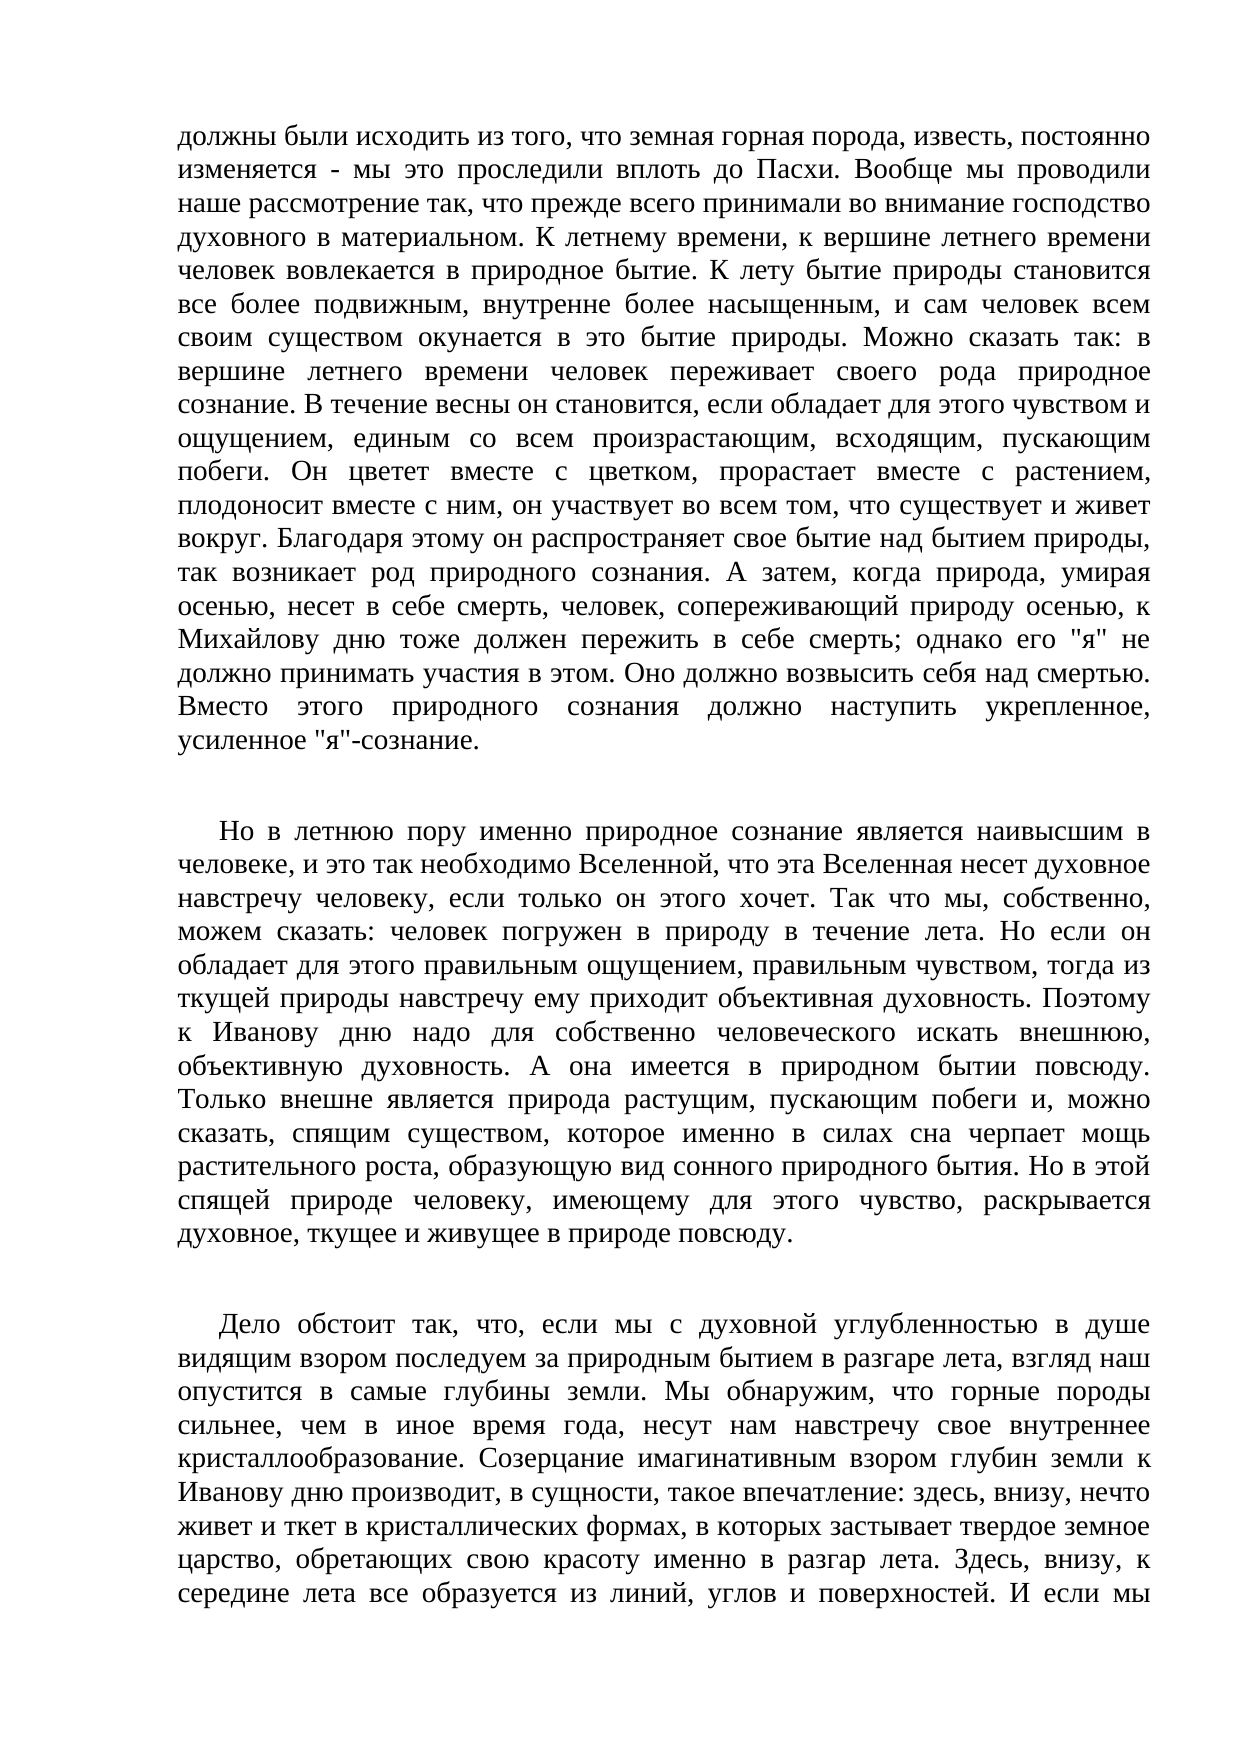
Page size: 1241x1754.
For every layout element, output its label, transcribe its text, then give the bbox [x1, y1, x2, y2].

text Но в летнюю пору именно природное сознание является наивысшим в человеке, и это так необходимо Вселенной, что эта Вселенная несет духовное навстречу человеку, если только он этого хочет. Так что мы, собственно, можем сказать: человек погружен в природу в течение лета. Но если он обладает для этого правильным ощущением, правильным чувством, тогда из ткущей природы навстречу ему приходит объективная духовность. Поэтому к Иванову дню надо для собственно человеческого искать внешнюю, объективную духовность. А она имеется в природном бытии повсюду. Только внешне является природа растущим, пускающим побеги и, можно сказать, спящим существом, которое именно в силах сна черпает мощь растительного роста, образующую вид сонного природного бытия. Но в этой спящей природе человеку, имеющему для этого чувство, раскрывается духовное, ткущее и живущее в природе повсюду. [177, 813, 1152, 1249]
text должны были исходить из того, что земная горная порода, известь, постоянно изменяется - мы это проследили вплоть до Пасхи. Вообще мы проводили наше рассмотрение так, что прежде всего принимали во внимание господство духовного в материальном. К летнему времени, к вершине летнего времени человек вовлекается в природное бытие. К лету бытие природы становится все более подвижным, внутренне более насыщенным, и сам человек всем своим существом окунается в это бытие природы. Можно сказать так: в вершине летнего времени человек переживает своего рода природное сознание. В течение весны он становится, если обладает для этого чувством и ощущением, единым со всем произрастающим, всходящим, пускающим побеги. Он цветет вместе с цветком, прорастает вместе с растением, плодоносит вместе с ним, он участвует во всем том, что существует и живет вокруг. Благодаря этому он распространяет свое бытие над бытием природы, так возникает род природного сознания. А затем, когда природа, умирая осенью, несет в себе смерть, человек, сопереживающий природу осенью, к Михайлову дню тоже должен пережить в себе смерть; однако его "я" не должно принимать участия в этом. Оно должно возвысить себя над смертью. Вместо этого природного сознания должно наступить укрепленное, усиленное "я"-сознание. [177, 118, 1152, 755]
text Дело обстоит так, что, если мы с духовной углубленностью в душе видящим взором последуем за природным бытием в разгаре лета, взгляд наш опустится в самые глубины земли. Мы обнаружим, что горные породы сильнее, чем в иное время года, несут нам навстречу свое внутреннее кристаллообразование. Созерцание имагинативным взором глубин земли к Иванову дню производит, в сущности, такое впечатление: здесь, внизу, нечто живет и ткет в кристаллических формах, в которых застывает твердое земное царство, обретающих свою красоту именно в разгар лета. Здесь, внизу, к середине лета все образуется из линий, углов и поверхностей. И если мы [177, 1306, 1152, 1608]
